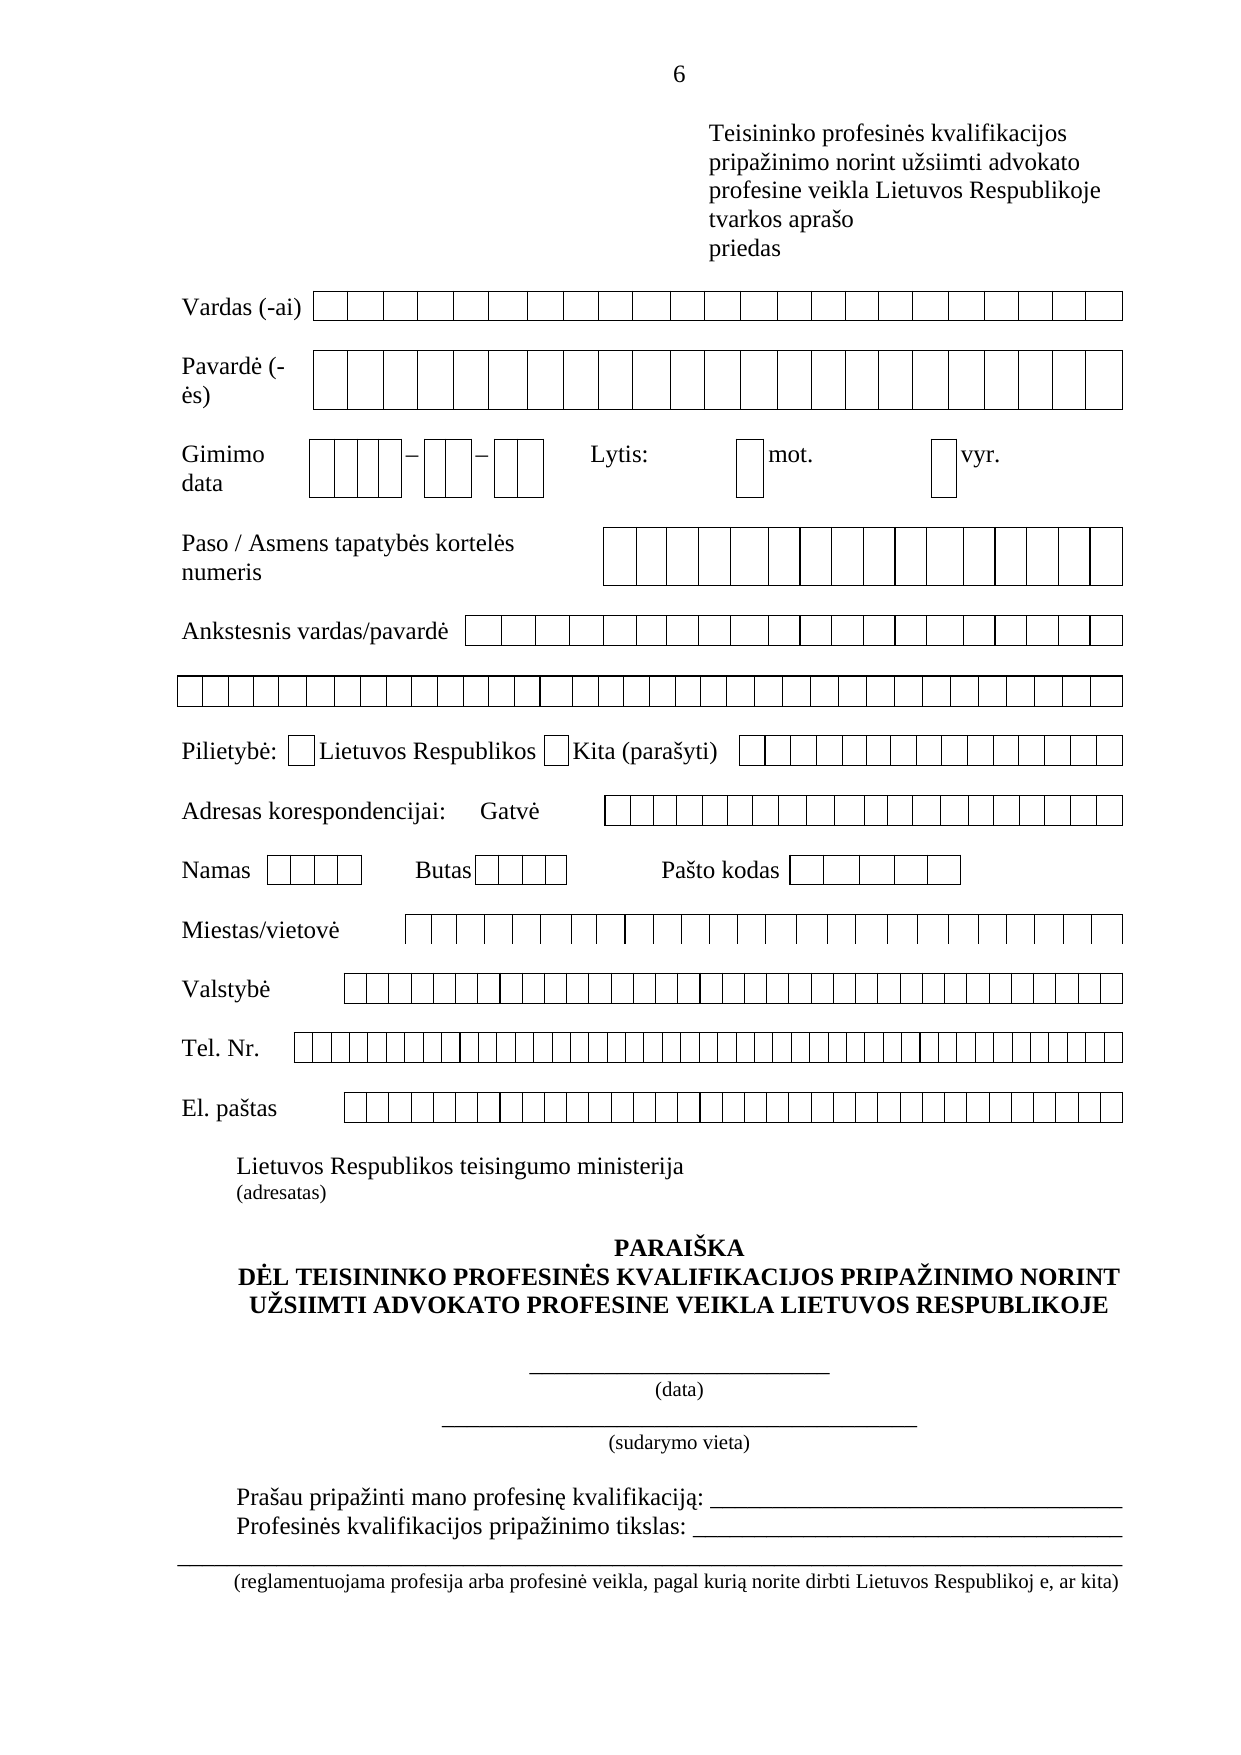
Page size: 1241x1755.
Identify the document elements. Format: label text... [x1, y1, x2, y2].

table_cell [927, 616, 963, 645]
table_cell [476, 856, 498, 884]
table_header [741, 292, 777, 320]
table_header [387, 1033, 404, 1062]
table_header [335, 677, 360, 706]
table_cell [1027, 616, 1058, 645]
table_header [789, 1093, 811, 1122]
table_cell Namas [177, 855, 267, 884]
table_cell [536, 616, 569, 645]
table_header [501, 1093, 522, 1122]
table_header [634, 1093, 655, 1122]
table_cell [177, 409, 1122, 438]
table_cell [637, 616, 666, 645]
table_cell [769, 528, 799, 585]
table_cell [843, 736, 866, 765]
table_cell [406, 915, 431, 944]
table_header [700, 1033, 717, 1062]
table_header [313, 1033, 331, 1062]
table_header [515, 677, 539, 706]
table_header [599, 292, 632, 320]
table_cell [896, 528, 926, 585]
table_header [701, 1093, 722, 1122]
table_cell [741, 351, 777, 409]
table_header [656, 974, 677, 1002]
table_header [990, 1093, 1011, 1122]
table_cell [985, 351, 1018, 409]
table_cell Ankstesnis vardas/pavardė [177, 615, 465, 645]
table_header [1045, 796, 1070, 825]
table_header [921, 1033, 938, 1062]
table_cell [1064, 915, 1091, 944]
table_header [865, 796, 887, 825]
table_header [878, 1093, 900, 1122]
table_header [789, 974, 811, 1002]
table_cell [466, 616, 501, 645]
table_header [994, 1033, 1012, 1062]
table_header [654, 796, 676, 825]
table_cell [177, 320, 1122, 350]
table_header El. paštas [177, 1092, 344, 1122]
table_cell [942, 736, 967, 765]
table_cell Miestas/vietovė [177, 914, 405, 944]
table_header [767, 974, 788, 1002]
table_cell [964, 616, 994, 645]
table_cell [801, 616, 831, 645]
table_cell [891, 736, 916, 765]
table_cell [769, 616, 799, 645]
table_header [829, 1033, 846, 1062]
table_header [438, 677, 463, 706]
table_header [745, 974, 766, 1002]
table_header [994, 796, 1019, 825]
table_cell [797, 915, 827, 944]
table_cell Butas [362, 855, 475, 884]
table_cell [289, 736, 314, 765]
table_cell [1007, 915, 1034, 944]
table_cell [1059, 528, 1089, 585]
table_header [1105, 1033, 1122, 1062]
table_header [1079, 974, 1100, 1002]
table_cell [177, 944, 1122, 973]
table_cell [791, 736, 816, 765]
table_header [612, 1093, 633, 1122]
table_header [939, 1033, 956, 1062]
table_header [528, 292, 563, 320]
table_header [902, 1033, 919, 1062]
table_header [810, 1033, 828, 1062]
table_header Adresas korespondencijai: [177, 795, 476, 825]
table_cell [523, 856, 545, 884]
table_cell [335, 440, 357, 497]
table_cell [1071, 736, 1096, 765]
table_cell [791, 856, 823, 884]
table_cell [599, 351, 632, 409]
table_header [573, 677, 598, 706]
table_cell vyr. [957, 439, 1122, 497]
table_header [1031, 1033, 1048, 1062]
table_cell [502, 616, 535, 645]
table_header [976, 1033, 993, 1062]
table_header [967, 1093, 989, 1122]
table_cell Kita (parašyti) [569, 735, 739, 765]
table_cell [544, 439, 586, 497]
table_header [1012, 1093, 1033, 1122]
table_cell [856, 915, 887, 944]
table_cell [667, 528, 698, 585]
table_cell [740, 736, 764, 765]
table_header [951, 677, 978, 706]
table_header [957, 1033, 975, 1062]
table_cell [737, 440, 763, 497]
table_header [295, 1033, 312, 1062]
table_cell [314, 351, 347, 409]
table_cell [766, 736, 790, 765]
table_cell [489, 351, 527, 409]
table_header [755, 677, 782, 706]
table_cell [1019, 736, 1044, 765]
text (data) [177, 1377, 1181, 1401]
table_cell [996, 616, 1026, 645]
table_header Vardas (-ai) [177, 291, 313, 320]
table_header [913, 796, 940, 825]
table_header [634, 974, 655, 1002]
table_cell [545, 736, 568, 765]
table_header [307, 677, 334, 706]
table_header [367, 1093, 388, 1122]
table_header [418, 292, 453, 320]
table_header [612, 974, 633, 1002]
text priedas [177, 233, 1181, 262]
table_cell [546, 856, 566, 884]
table_header [1063, 677, 1090, 706]
table_header [489, 677, 514, 706]
table_cell [888, 915, 917, 944]
table_header [389, 974, 411, 1002]
table_cell [358, 440, 378, 497]
table_header [589, 974, 611, 1002]
table_cell [432, 915, 456, 944]
table_cell [699, 616, 730, 645]
table_header [723, 1093, 744, 1122]
table_header [624, 677, 649, 706]
table_header [1007, 677, 1034, 706]
table_header [489, 292, 527, 320]
table_cell [812, 351, 845, 409]
table_cell [177, 1062, 1122, 1092]
table_header [945, 1093, 966, 1122]
table_cell [485, 915, 512, 944]
table_header [811, 677, 838, 706]
text (sudarymo vieta) [177, 1429, 1181, 1454]
table_cell [895, 856, 927, 884]
table_cell [177, 585, 1122, 615]
table_cell [1027, 528, 1058, 585]
text DĖL TEISININKO PROFESINĖS KVALIFIKACIJOS PRIPAŽINIMO NORINT UŽSIIMTI ADVOKATO PROFESINE VEIKLA LIETUVOS RESPUBLIKOJE [177, 1262, 1181, 1319]
table_header [534, 1033, 552, 1062]
text ________________________ [177, 1348, 1181, 1377]
table_header [677, 796, 702, 825]
text _ [177, 1540, 1181, 1569]
table_header [985, 292, 1018, 320]
table_header [567, 1093, 588, 1122]
table_header [387, 677, 411, 706]
table_cell [604, 616, 636, 645]
table_cell [177, 645, 1122, 675]
table_cell [495, 440, 517, 497]
table_cell Paso / Asmens tapatybės kortelės numeris [177, 527, 603, 585]
table_cell mot. [764, 439, 931, 497]
table_header [867, 677, 894, 706]
table_cell [348, 351, 383, 409]
table_cell [637, 528, 666, 585]
table_header [773, 1033, 791, 1062]
table_header [424, 1033, 441, 1062]
table_header [1034, 1093, 1055, 1122]
table_header [1101, 1093, 1122, 1122]
table_header [545, 974, 566, 1002]
table_header [564, 292, 598, 320]
table_header [945, 974, 966, 1002]
table_header [332, 1033, 349, 1062]
table_cell [667, 616, 698, 645]
table_cell [626, 915, 653, 944]
table_header [705, 292, 740, 320]
table_header [681, 1033, 699, 1062]
table_cell [927, 528, 963, 585]
table_header [701, 974, 722, 1002]
text (reglamentuojama profesija arba profesinė veikla, pagal kurią norite dirbti Lietuvos Respublikoj e, ar kita) [177, 1569, 1181, 1593]
table_header [434, 974, 455, 1002]
table_header [835, 796, 864, 825]
table_header [753, 796, 778, 825]
table_header [901, 974, 922, 1002]
table_header [1097, 796, 1122, 825]
table_header [501, 974, 522, 1002]
table_cell [177, 497, 1122, 527]
table_cell [564, 351, 598, 409]
table_header [846, 292, 878, 320]
table_cell [864, 616, 894, 645]
table_header [631, 796, 653, 825]
table_cell [177, 707, 1122, 735]
table_cell [1059, 616, 1089, 645]
table_cell Pašto kodas [567, 855, 789, 884]
table_header [1049, 1033, 1067, 1062]
table_header [589, 1033, 607, 1062]
table_cell [917, 736, 941, 765]
table_cell [860, 856, 894, 884]
table_header [1071, 796, 1096, 825]
table_header [923, 1093, 944, 1122]
table_cell [817, 736, 842, 765]
table_cell [778, 351, 811, 409]
table_header [923, 677, 950, 706]
table_header [644, 1033, 662, 1062]
table_header [703, 796, 727, 825]
table_header [1034, 974, 1055, 1002]
table_header [755, 1033, 772, 1062]
table_cell [177, 884, 1122, 914]
table_header [567, 974, 588, 1002]
table_cell [766, 915, 796, 944]
table_header Tel. Nr. [177, 1032, 294, 1062]
table_cell [454, 351, 488, 409]
table_header [454, 292, 488, 320]
table_header [367, 974, 388, 1002]
table_header [807, 796, 834, 825]
text pripažinimo norint užsiimti advokato [177, 147, 1181, 176]
table_header [464, 677, 488, 706]
table_header [884, 1033, 901, 1062]
table_cell [996, 528, 1026, 585]
table_header [812, 1093, 833, 1122]
table_cell [824, 856, 859, 884]
table_cell [1097, 736, 1122, 765]
table_cell [654, 915, 681, 944]
table_cell [310, 440, 334, 497]
table_header [442, 1033, 459, 1062]
table_header [389, 1093, 411, 1122]
table_header [497, 1033, 515, 1062]
table_cell [418, 351, 453, 409]
table_cell Lytis: [586, 439, 736, 497]
table_cell [1019, 351, 1052, 409]
table_cell [177, 1003, 1122, 1032]
table_cell [291, 856, 314, 884]
table_header [701, 677, 726, 706]
table_header [1056, 1093, 1078, 1122]
table_header [412, 974, 433, 1002]
table_header Valstybė [177, 973, 344, 1002]
text Teisininko profesinės kvalifikacijos [709, 118, 1181, 147]
table_cell [446, 440, 471, 497]
table_cell [879, 351, 912, 409]
table_cell [928, 856, 960, 884]
text profesine veikla Lietuvos Respublikoje [177, 176, 1181, 204]
table_cell [864, 528, 894, 585]
table_cell [949, 351, 984, 409]
table_cell [338, 856, 361, 884]
table_header [678, 1093, 699, 1122]
table_header [1020, 796, 1044, 825]
table_header [368, 1033, 386, 1062]
table_header [1056, 974, 1078, 1002]
table_cell [731, 528, 768, 585]
table_header [606, 796, 630, 825]
table_header [461, 1033, 478, 1062]
table_cell [832, 528, 863, 585]
table_header [599, 677, 623, 706]
table_header [856, 974, 877, 1002]
table_header [478, 974, 499, 1002]
table_header [412, 1093, 433, 1122]
table_header [879, 292, 912, 320]
table_header [479, 1033, 496, 1062]
table_header [783, 677, 810, 706]
table_header [901, 1093, 922, 1122]
table_cell [979, 915, 1006, 944]
table_cell [572, 915, 596, 944]
table_header [718, 1033, 736, 1062]
table_cell – [402, 439, 424, 497]
table_header [229, 677, 253, 706]
table_header [1053, 292, 1085, 320]
table_header [589, 1093, 611, 1122]
table_cell [604, 528, 636, 585]
table_header [350, 1033, 367, 1062]
table_header [839, 677, 866, 706]
table_header [745, 1093, 766, 1122]
table_header [314, 292, 347, 320]
table_header [941, 796, 968, 825]
table_header [878, 974, 900, 1002]
table_header [279, 677, 306, 706]
table_cell [457, 915, 484, 944]
text Prašau pripažinti mano profesinę kvalifikaciją: [177, 1482, 1181, 1511]
table_cell [961, 855, 1122, 884]
table_cell [682, 915, 709, 944]
table_header [888, 796, 912, 825]
table_header [1079, 1093, 1100, 1122]
table_header [663, 1033, 680, 1062]
table_header [1035, 677, 1062, 706]
table_header [456, 974, 477, 1002]
table_header [650, 677, 675, 706]
table_header [969, 796, 993, 825]
table_cell [1091, 616, 1122, 645]
table_header [990, 974, 1011, 1002]
table_cell [499, 856, 522, 884]
table_cell [710, 915, 737, 944]
table_cell – [472, 439, 494, 497]
table_cell [699, 528, 730, 585]
table_header [656, 1093, 677, 1122]
text PARAIŠKA [177, 1233, 1181, 1262]
text ______________________________________ [177, 1401, 1181, 1429]
table_header [979, 677, 1006, 706]
table_header [516, 1033, 533, 1062]
table_header [523, 974, 544, 1002]
table_cell [1035, 915, 1063, 944]
table_header [678, 974, 699, 1002]
table_cell [731, 616, 768, 645]
table_header [856, 1093, 877, 1122]
table_cell [832, 616, 863, 645]
table_cell [177, 825, 1122, 854]
table_header [865, 1033, 883, 1062]
text Lietuvos Respublikos teisingumo ministerija [177, 1151, 1181, 1180]
table_header [178, 677, 202, 706]
table_cell [932, 440, 956, 497]
table_header [478, 1093, 499, 1122]
table_cell Gimimo data [177, 439, 309, 497]
table_cell [968, 736, 993, 765]
table_header [812, 292, 845, 320]
table_cell [177, 765, 1122, 795]
table_header [203, 677, 228, 706]
table_cell [801, 528, 831, 585]
table_header [676, 677, 700, 706]
table_header [545, 1093, 566, 1122]
table_header [728, 796, 752, 825]
table_header [1068, 1033, 1085, 1062]
table_cell [913, 351, 948, 409]
table_cell [268, 856, 290, 884]
table_header [412, 677, 437, 706]
table_header [737, 1033, 754, 1062]
table_cell [1086, 351, 1122, 409]
table_cell Pavardė (-ės) [177, 350, 313, 409]
text (adresatas) [177, 1180, 1181, 1204]
table_cell Lietuvos Respublikos [315, 735, 544, 765]
table_header [671, 292, 704, 320]
table_header [1101, 974, 1122, 1002]
table_cell [1053, 351, 1085, 409]
table_header [571, 1033, 588, 1062]
table_cell [1092, 915, 1122, 944]
table_header [727, 677, 754, 706]
table_cell [964, 528, 994, 585]
table_header [384, 292, 417, 320]
table_header [348, 292, 383, 320]
table_header [434, 1093, 455, 1122]
table_header [923, 974, 944, 1002]
table_header [626, 1033, 643, 1062]
table_cell [541, 915, 571, 944]
table_header [723, 974, 744, 1002]
table_header [1013, 1033, 1030, 1062]
table_cell [1045, 736, 1070, 765]
table_cell [738, 915, 765, 944]
table_header [345, 1093, 366, 1122]
table_header [405, 1033, 423, 1062]
table_cell [896, 616, 926, 645]
table_header [967, 974, 989, 1002]
table_header [361, 677, 386, 706]
table_cell Pilietybė: [177, 735, 288, 765]
table_cell [828, 915, 855, 944]
table_header [553, 1033, 570, 1062]
table_cell [1091, 528, 1122, 585]
table_cell [633, 351, 670, 409]
table_header [523, 1093, 544, 1122]
table_header [633, 292, 670, 320]
table_cell [705, 351, 740, 409]
table_cell [384, 351, 417, 409]
table_header [834, 1093, 855, 1122]
table_cell [315, 856, 337, 884]
table_header [608, 1033, 625, 1062]
table_cell [671, 351, 704, 409]
table_cell [846, 351, 878, 409]
table_cell [379, 440, 401, 497]
table_header [1012, 974, 1033, 1002]
table_cell [949, 915, 978, 944]
table_header [812, 974, 833, 1002]
table_cell [597, 915, 624, 944]
table_header [456, 1093, 477, 1122]
table_header [1019, 292, 1052, 320]
table_cell [867, 736, 890, 765]
table_header [1086, 292, 1122, 320]
table_header [949, 292, 984, 320]
table_cell [570, 616, 603, 645]
table_cell [528, 351, 563, 409]
table_header [913, 292, 948, 320]
table_cell [513, 915, 540, 944]
table_header [345, 974, 366, 1002]
table_header [778, 292, 811, 320]
table_header Gatvė [476, 795, 604, 825]
table_header [1091, 677, 1122, 706]
table_header [895, 677, 922, 706]
table_header [779, 796, 806, 825]
table_cell [425, 440, 445, 497]
table_header [1086, 1033, 1104, 1062]
table_header [254, 677, 278, 706]
text Profesinės kvalifikacijos pripažinimo tikslas: [177, 1511, 1181, 1540]
table_header [847, 1033, 864, 1062]
table_cell [994, 736, 1018, 765]
table_header [767, 1093, 788, 1122]
table_cell [518, 440, 543, 497]
table_header [541, 677, 572, 706]
table_header [792, 1033, 809, 1062]
table_header [834, 974, 855, 1002]
table_cell [918, 915, 948, 944]
text tvarkos aprašo [177, 204, 1181, 233]
